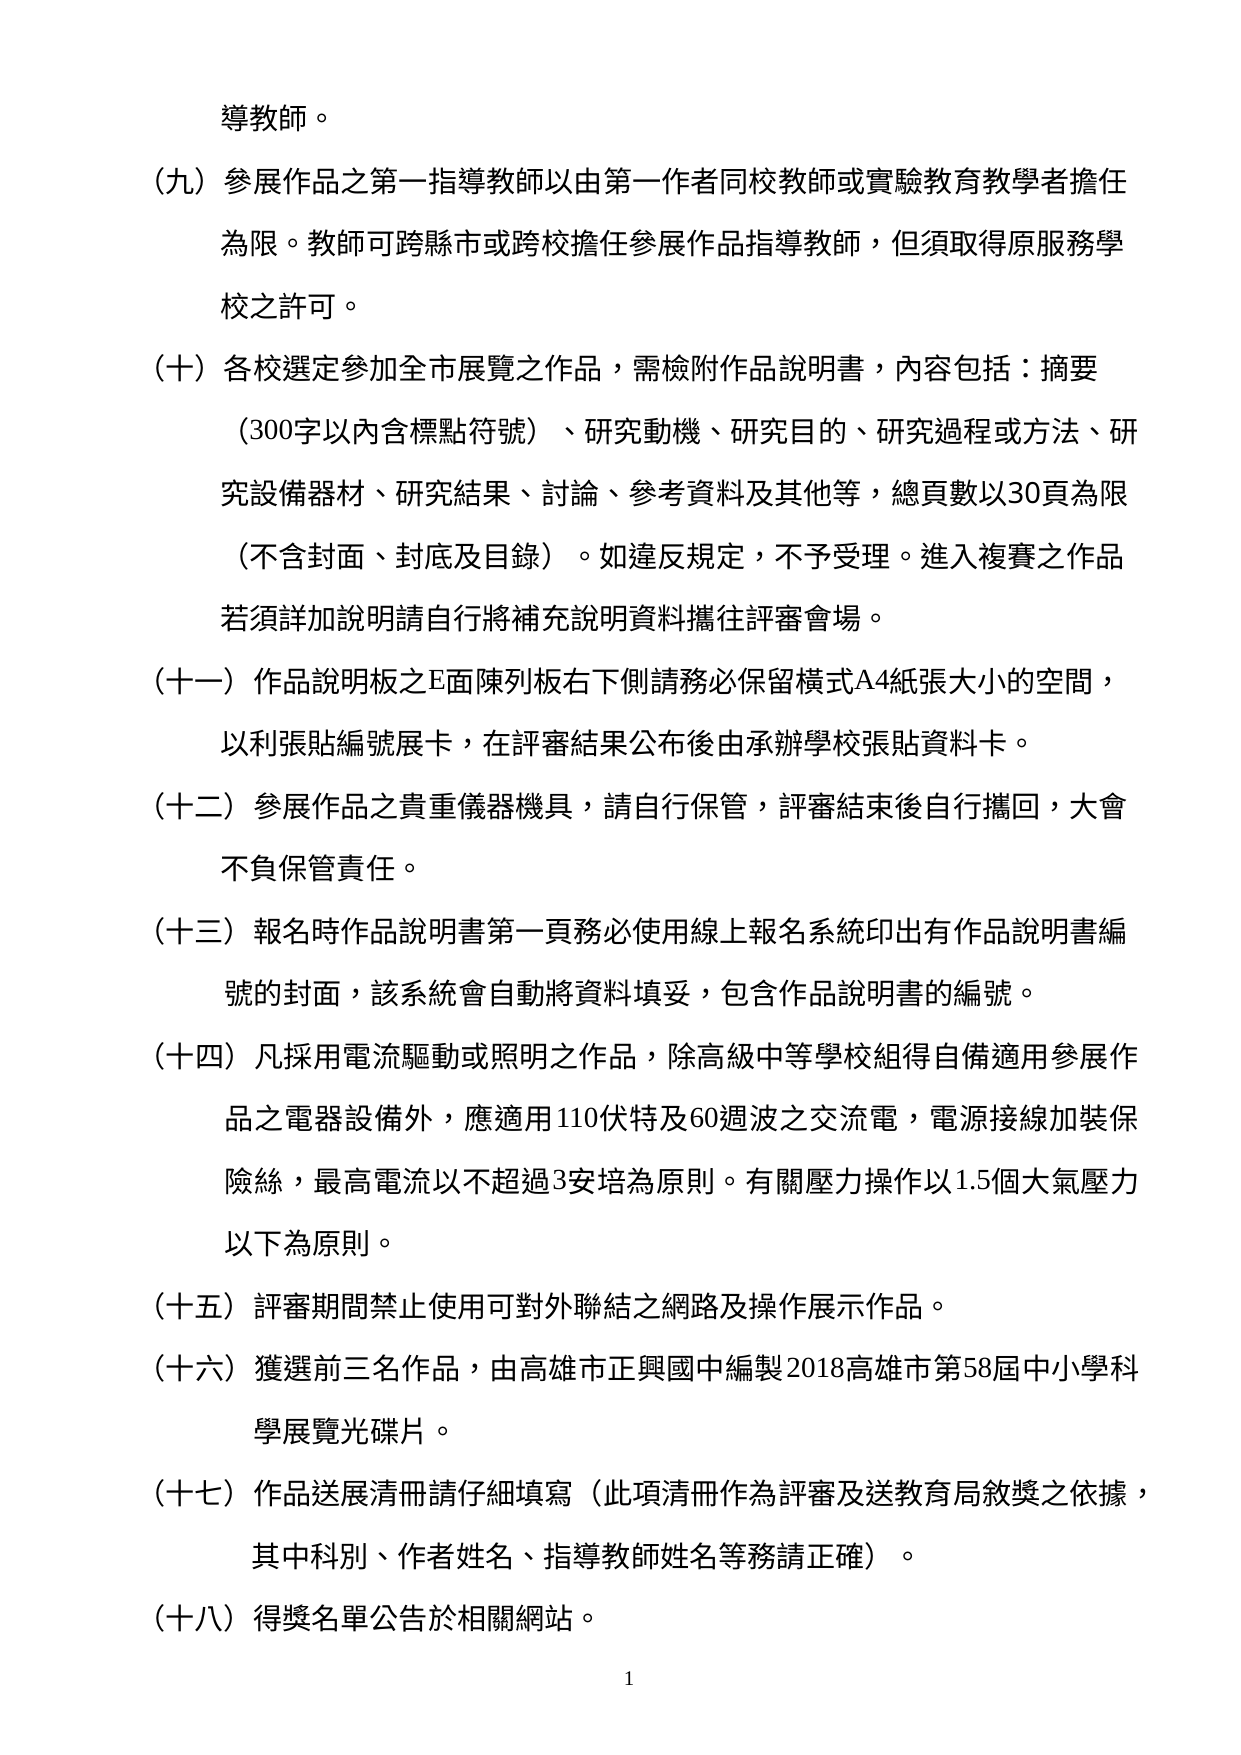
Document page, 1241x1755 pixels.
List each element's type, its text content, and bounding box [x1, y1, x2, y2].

text （十六）獲選前三名作品，由高雄市正興國中編製2018高雄市第58屆中小學科學展覽光碟片。 [136, 1325, 1140, 1450]
text （十八）得獎名單公告於相關網站。 [136, 1575, 1152, 1638]
text （九）參展作品之第一指導教師以由第一作者同校教師或實驗教育教學者擔任為限。教師可跨縣市或跨校擔任參展作品指導教師，但須取得原服務學校之許可。 [136, 138, 1152, 325]
text （十三）報名時作品說明書第一頁務必使用線上報名系統印出有作品說明書編號的封面，該系統會自動將資料填妥，包含作品說明書的編號。 [136, 888, 1152, 1013]
text （十七）作品送展清冊請仔細填寫（此項清冊作為評審及送教育局敘獎之依據，其中科別、作者姓名、指導教師姓名等務請正確）。 [136, 1450, 1152, 1575]
text （十五）評審期間禁止使用可對外聯結之網路及操作展示作品。 [136, 1263, 1140, 1325]
text （十一）作品說明板之E面陳列板右下側請務必保留橫式A4紙張大小的空間，以利張貼編號展卡，在評審結果公布後由承辦學校張貼資料卡。 [136, 638, 1152, 763]
text （十四）凡採用電流驅動或照明之作品，除高級中等學校組得自備適用參展作品之電器設備外，應適用110伏特及60週波之交流電，電源接線加裝保險絲，最高電流以不超過3安培為原則。有關壓力操作以1.5個大氣壓力以下為原則。 [136, 1013, 1140, 1263]
text 導教師。 [136, 75, 1152, 138]
text （十）各校選定參加全市展覽之作品，需檢附作品說明書，內容包括：摘要（300字以內含標點符號）、研究動機、研究目的、研究過程或方法、研究設備器材、研究結果、討論、參考資料及其他等，總頁數以30頁為限（不含封面、封底及目錄）。如違反規定，不予受理。進入複賽之作品若須詳加說明請自行將補充說明資料攜往評審會場。 [136, 325, 1152, 638]
text （十二）參展作品之貴重儀器機具，請自行保管，評審結束後自行攜回，大會不負保管責任。 [136, 763, 1152, 888]
